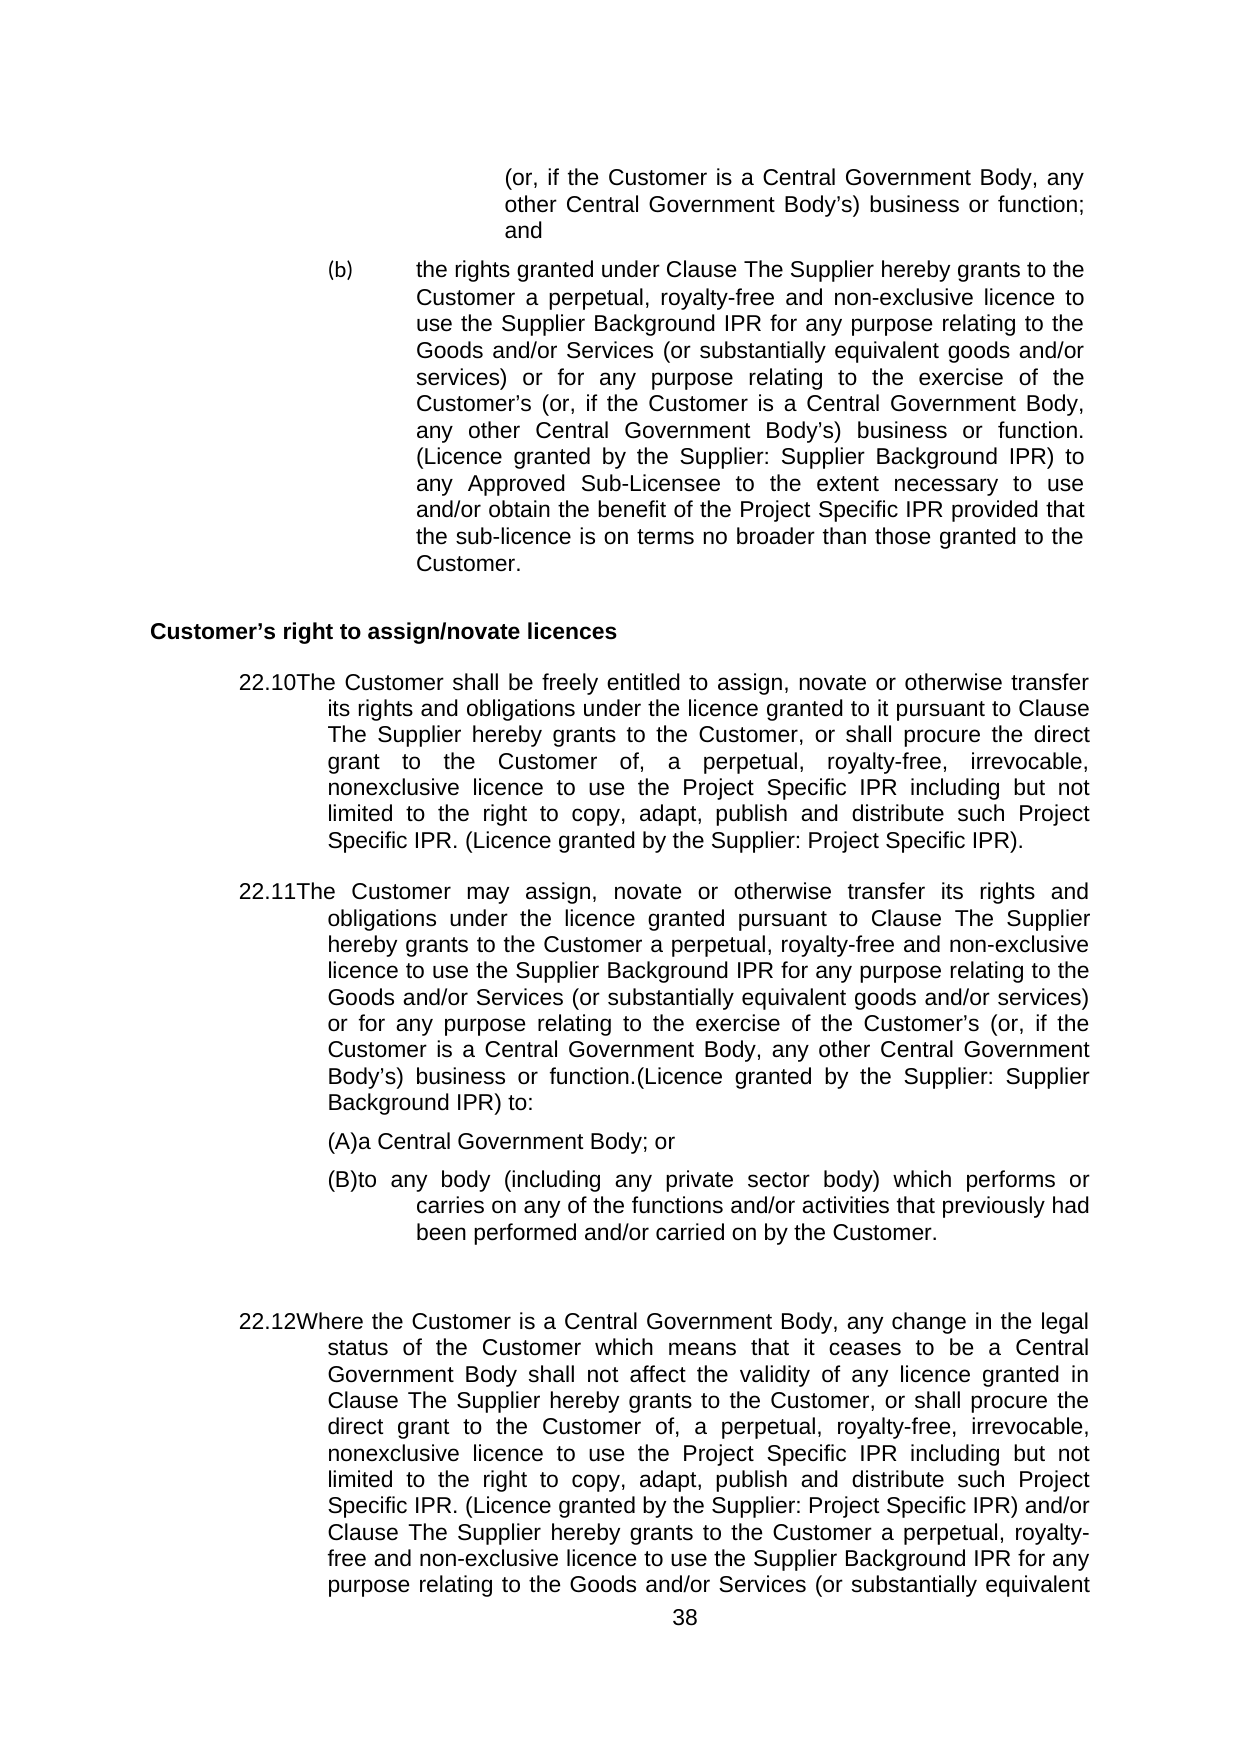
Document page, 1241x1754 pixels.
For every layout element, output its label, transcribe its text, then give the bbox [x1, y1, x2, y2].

text Customer’s right to assign/novate licences [150, 618, 1090, 644]
list Where the Customer is a Central Government Body, any change in the legal status of the Customer which means that it ceases to be a Central Government Body shall not affect the validity of any licence granted in Clause 22.4 (Licence granted by the Supplier: Project Specific IPR) and/or Clause 22.5 (Licences granted by the Supplier: Supplier Background IPR). If the Customer ceases to be a Central Government Body, the successor body to the Customer shall still be entitled to the benefit of the licences granted in Clause 22.4 (Licence granted by the Supplier: Project Specific IPR) and Clause 22.5 (Licence granted by the Supplier: Supplier Background IPR). [239, 1308, 1090, 1598]
list the rights granted under Clause 22.5 (Licence granted by the Supplier: Supplier Background IPR) to any Approved Sub-Licensee to the extent necessary to use and/or obtain the benefit of the Project Specific IPR provided that the sub-licence is on terms no broader than those granted to the Customer. [327, 256, 1085, 576]
list to any body (including any private sector body) which performs or carries on any of the functions and/or activities that previously had been performed and/or carried on by the Customer. [327, 1166, 1090, 1245]
list The Customer shall be freely entitled to assign, novate or otherwise transfer its rights and obligations under the licence granted to it pursuant to Clause 22.4 (Licence granted by the Supplier: Project Specific IPR). [239, 669, 1090, 853]
list a Central Government Body; or [327, 1128, 1090, 1154]
list the sub-licence only authorises the third party to use the rights licensed in Clause 22.5 (Licence granted by the Supplier: Supplier Background IPR) for purposes relating to the Goods and/or Services (or substantially equivalent goods and/or services) or for any purpose relating to the exercise of the Customer’s (or, if the Customer is a Central Government Body, any other Central Government Body’s) business or function; and [416, 150, 1085, 244]
list The Customer may assign, novate or otherwise transfer its rights and obligations under the licence granted pursuant to Clause 22.5(Licence granted by the Supplier: Supplier Background IPR) to: [239, 878, 1090, 1115]
